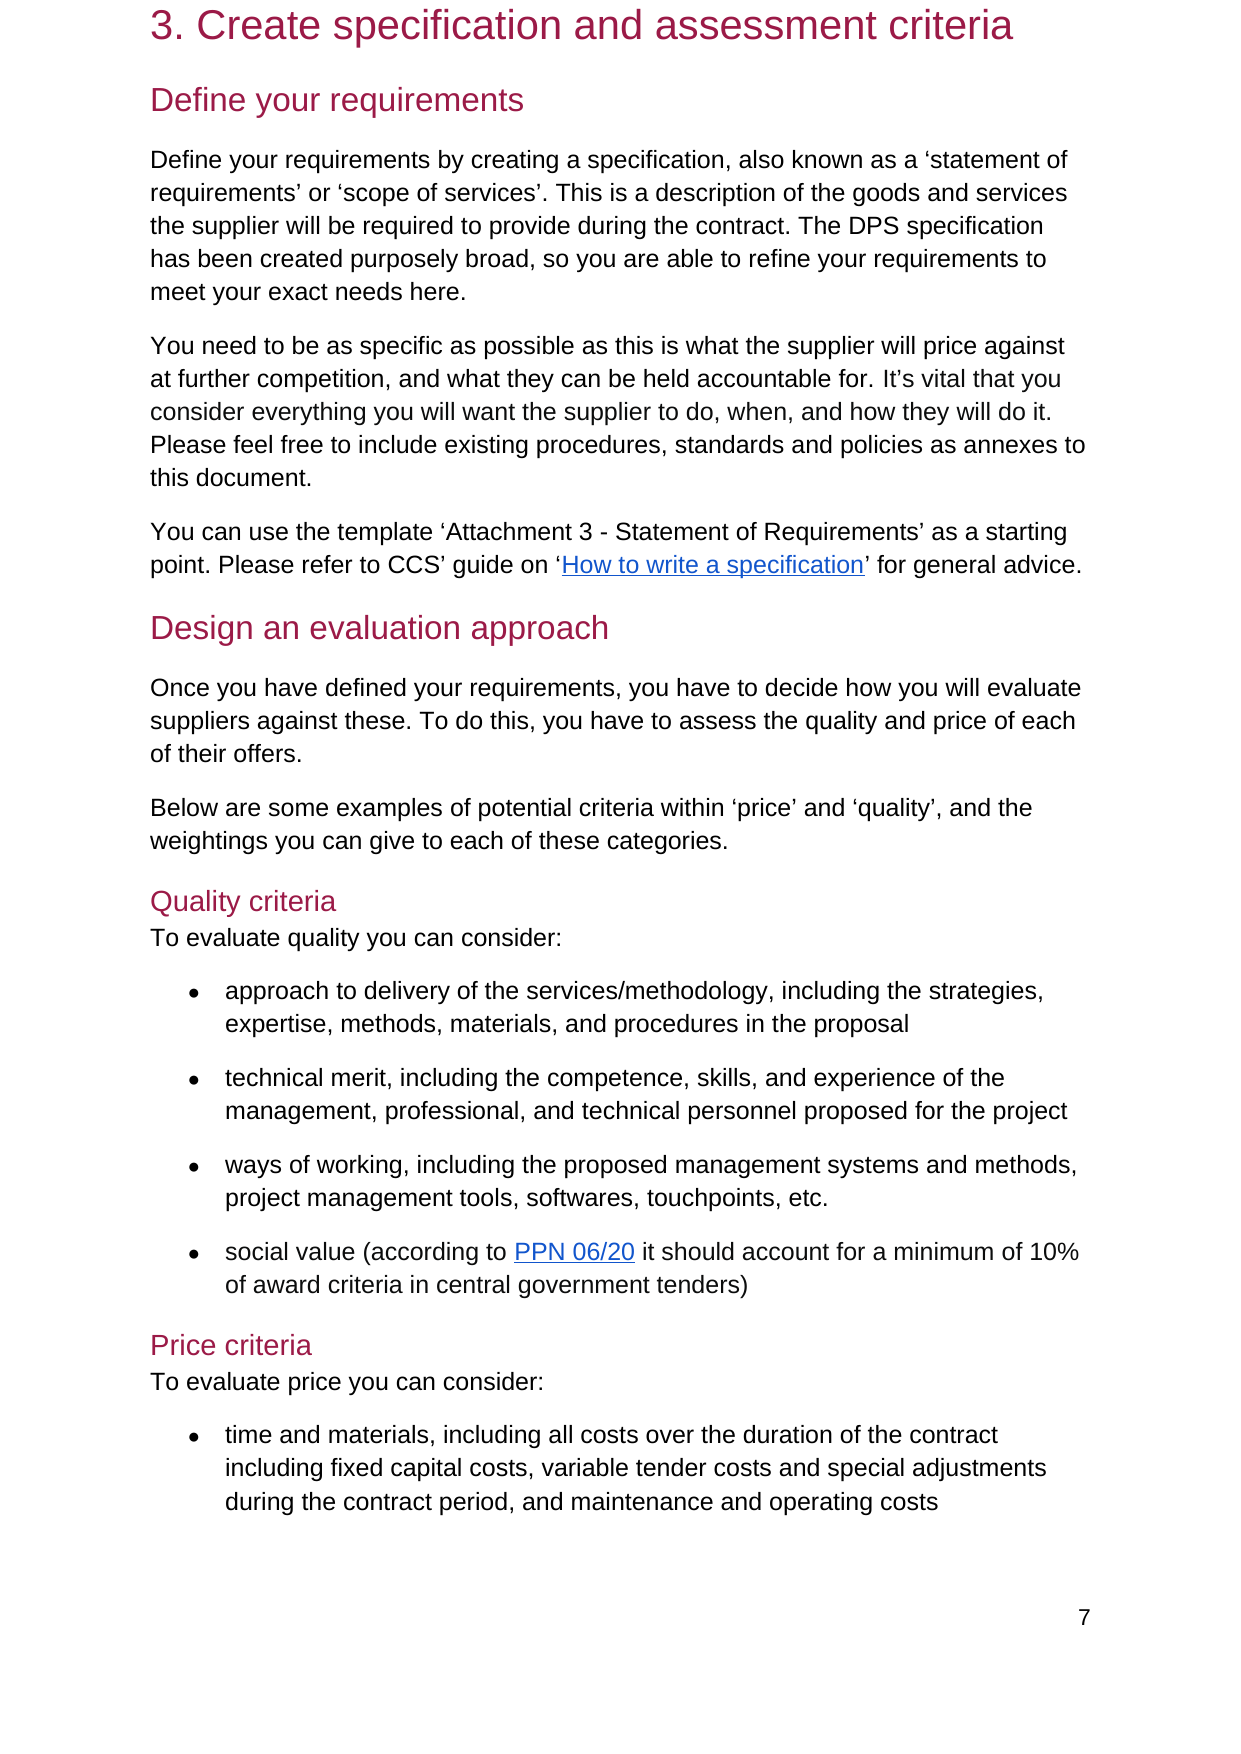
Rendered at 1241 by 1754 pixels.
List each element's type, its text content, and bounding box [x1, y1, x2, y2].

subtitle 3. Create specification and assessment criteria [150, 0, 1091, 48]
list approach to delivery of the services/methodology, including the strategies, expertise, methods, materials, and procedures in the proposal [187, 976, 1091, 1038]
subtitle Define your requirements [150, 80, 1091, 118]
list ways of working, including the proposed management systems and methods, project management tools, softwares, touchpoints, etc. [187, 1150, 1091, 1212]
list social value (according to PPN 06/20 it should account for a minimum of 10% of award criteria in central government tenders) [187, 1237, 1091, 1299]
text Once you have defined your requirements, you have to decide how you will evaluate suppliers against these. To do this, you have to assess the quality and price of each of their offers. [150, 673, 1091, 768]
text Below are some examples of potential criteria within ‘price’ and ‘quality’, and the weightings you can give to each of these categories. [150, 793, 1091, 855]
text You need to be as specific as possible as this is what the supplier will price against at further competition, and what they can be held accountable for. It’s vital that you consider everything you will want the supplier to do, when, and how they will do it. Please feel free to include existing procedures, standards and policies as annexes to this document. [150, 331, 1091, 492]
text You can use the template ‘Attachment 3 - Statement of Requirements’ as a starting point. Please refer to CCS’ guide on ‘How to write a specification’ for general advice. [150, 517, 1091, 579]
text To evaluate price you can consider: [150, 1367, 1091, 1395]
list time and materials, including all costs over the duration of the contract including fixed capital costs, variable tender costs and special adjustments during the contract period, and maintenance and operating costs [187, 1420, 1091, 1515]
subtitle Design an evaluation approach [150, 608, 1091, 646]
text Define your requirements by creating a specification, also known as a ‘statement of requirements’ or ‘scope of services’. This is a description of the goods and services the supplier will be required to provide during the contract. The DPS specification has been created purposely broad, so you are able to refine your requirements to meet your exact needs here. [150, 145, 1091, 306]
text To evaluate quality you can consider: [150, 922, 1091, 951]
subtitle Price criteria [150, 1328, 1091, 1362]
list technical merit, including the competence, skills, and experience of the management, professional, and technical personnel proposed for the project [187, 1063, 1091, 1125]
subtitle Quality criteria [150, 884, 1091, 917]
